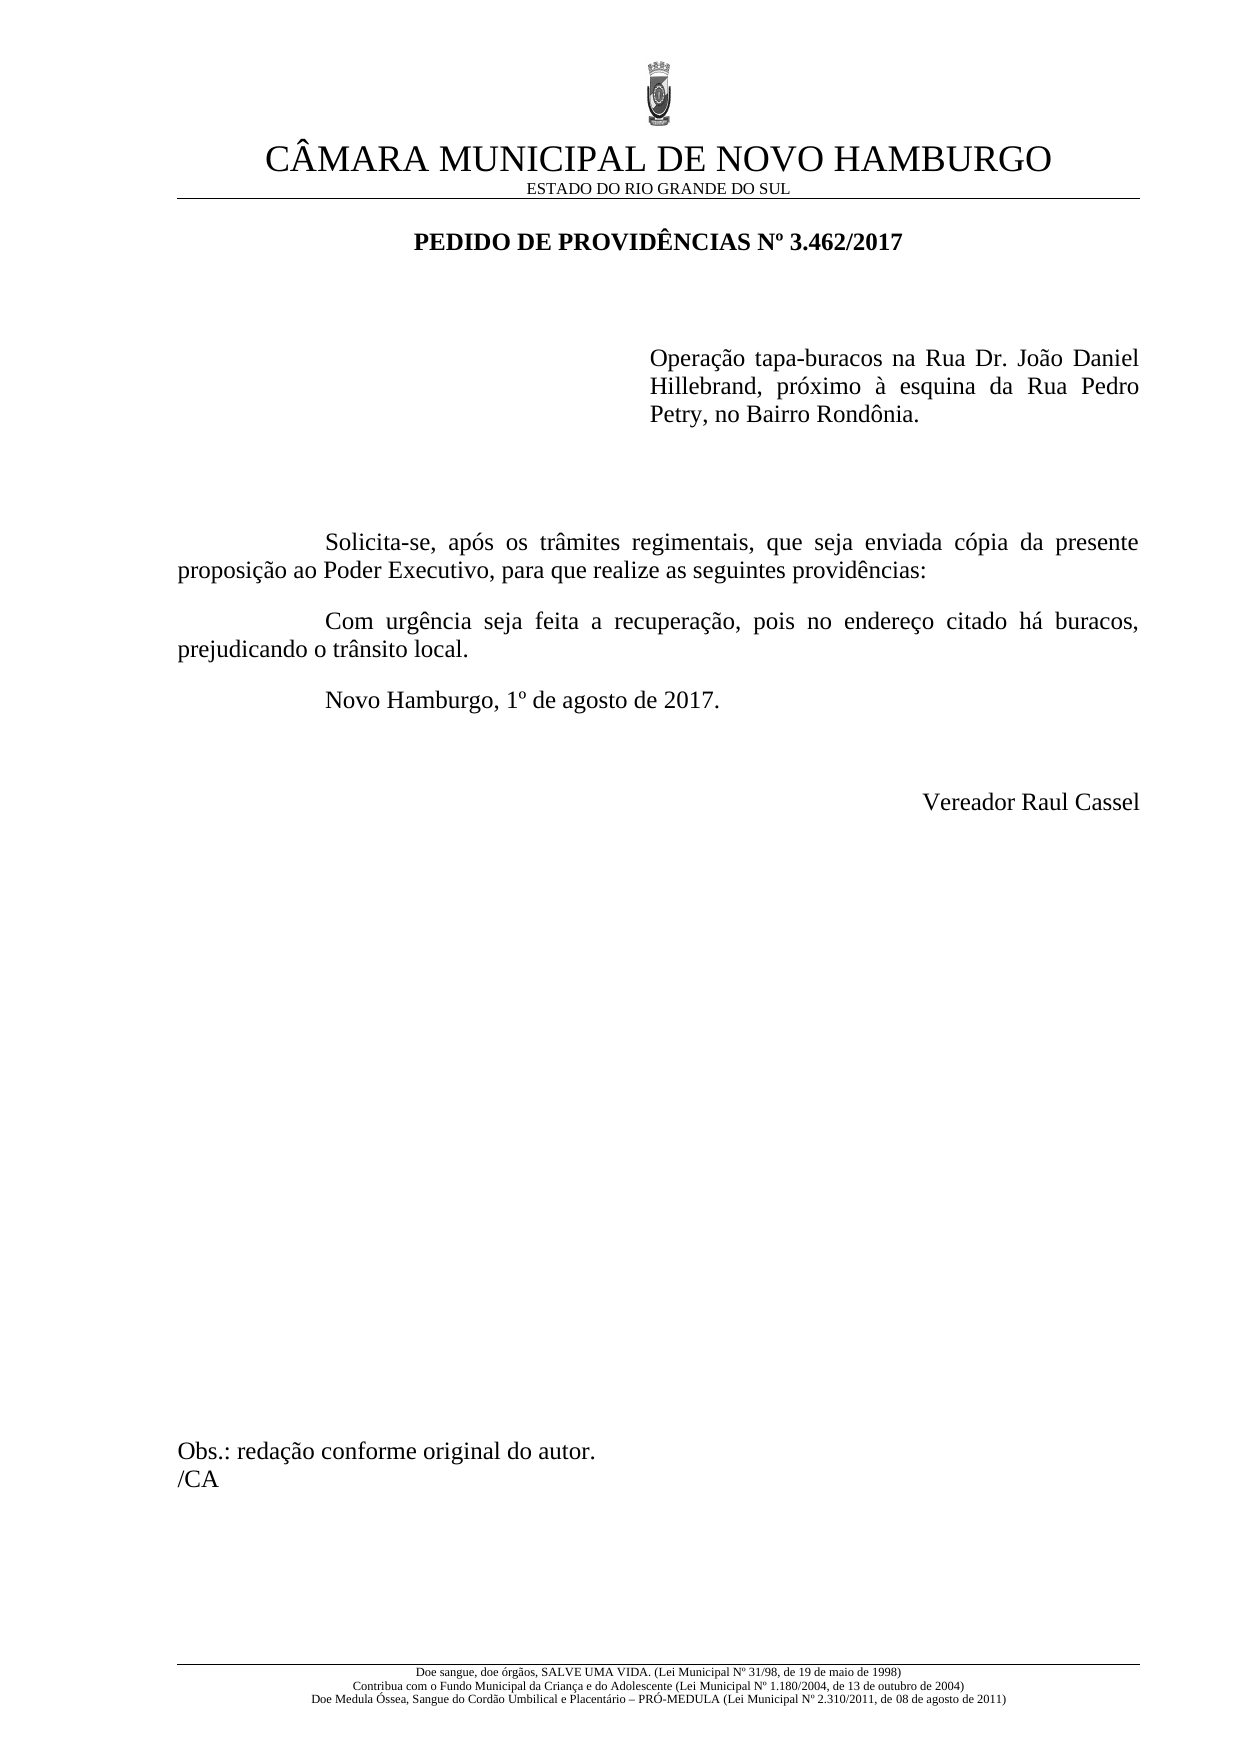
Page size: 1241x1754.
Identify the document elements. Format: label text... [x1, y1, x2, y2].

text Operação tapa-buracos na Rua Dr. João Daniel Hillebrand, próximo à esquina da Rua Pedro Petry, no Bairro Rondônia. [649, 344, 1140, 428]
text PEDIDO DE PROVIDÊNCIAS Nº 3.462/2017 [177, 228, 1140, 256]
text Com urgência seja feita a recuperação, pois no endereço citado há buracos, prejudicando o trânsito local. [177, 607, 1140, 662]
text Novo Hamburgo, 1º de agosto de 2017. [177, 686, 1140, 714]
text /CA [177, 1465, 1140, 1493]
text Solicita-se, após os trâmites regimentais, que seja enviada cópia da presente proposição ao Poder Executivo, para que realize as seguintes providências: [177, 528, 1140, 583]
text Obs.: redação conforme original do autor. [177, 1437, 1140, 1465]
text Vereador Raul Cassel [177, 788, 1140, 816]
